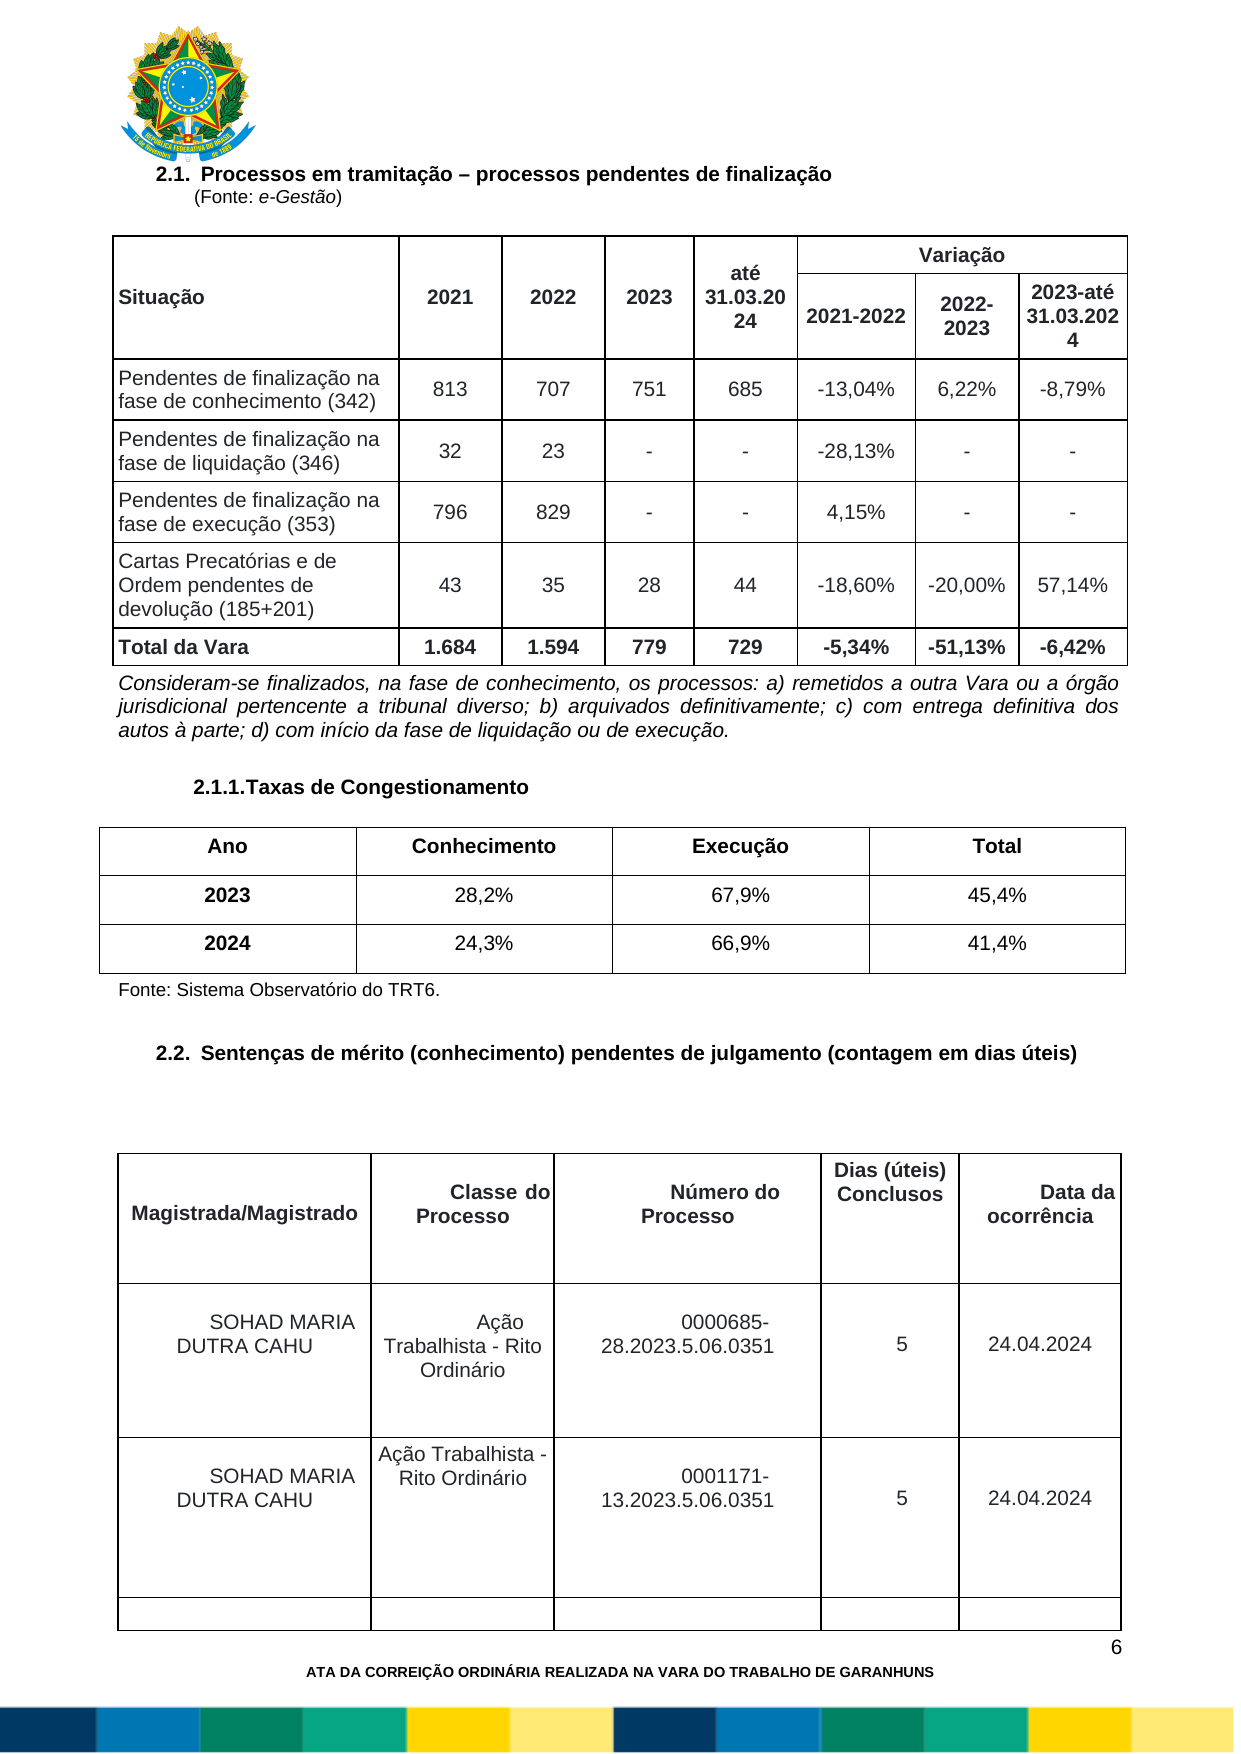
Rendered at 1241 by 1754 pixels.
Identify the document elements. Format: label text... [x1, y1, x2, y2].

table_cell 779 [606, 629, 693, 664]
table_cell 796 [400, 482, 501, 542]
table_cell -5,34% [798, 629, 915, 664]
table_header 2023 [606, 237, 693, 358]
table_cell -20,00% [916, 543, 1018, 627]
table_cell - [1020, 421, 1127, 481]
table_cell 2023-até 31.03.2024 [1020, 274, 1127, 358]
table_header Execução [613, 828, 869, 875]
table_cell 35 [503, 543, 604, 627]
table_cell 23 [503, 421, 604, 481]
table_cell [555, 1598, 820, 1629]
table_cell -8,79% [1020, 360, 1127, 419]
table_cell -51,13% [916, 629, 1018, 664]
table_cell 41,4% [870, 925, 1125, 973]
table_cell 43 [400, 543, 501, 627]
text Fonte: Sistema Observatório do TRT6. [118, 978, 1122, 1000]
table_cell 32 [400, 421, 501, 481]
table_cell Ação Trabalhista - Rito Ordinário [372, 1438, 553, 1597]
table_cell 0000685-28.2023.5.06.0351 [555, 1284, 820, 1437]
table_cell 685 [695, 360, 797, 419]
table_cell 24.04.2024 [960, 1438, 1120, 1597]
table_header 2021 [400, 237, 501, 358]
table_cell 6,22% [916, 360, 1018, 419]
table_header Situação [114, 237, 398, 358]
table_cell 57,14% [1020, 543, 1127, 627]
table_cell -28,13% [798, 421, 915, 481]
table_cell 5 [822, 1284, 958, 1437]
table_header até 31.03.2024 [695, 237, 797, 358]
table_cell -13,04% [798, 360, 915, 419]
table_cell 66,9% [613, 925, 869, 973]
text Consideram-se finalizados, na fase de conhecimento, os processos: a) remetidos a outra Vara ou a órgão jurisdicional pertencente a tribunal diverso; b) arquivados definitivamente; c) com entrega definitiva dos autos à parte; d) com início da fase de liquidação ou de execução. [118, 670, 1122, 742]
table_cell 751 [606, 360, 693, 419]
table_cell 45,4% [870, 876, 1125, 924]
table_cell SOHAD MARIA DUTRA CAHU [119, 1284, 370, 1437]
table_cell 2024 [100, 925, 356, 973]
text (Fonte: e-Gestão) [194, 185, 1122, 207]
table_cell [119, 1598, 370, 1629]
list Processos em tramitação – processos pendentes de finalização [156, 115, 1122, 185]
table_cell - [916, 421, 1018, 481]
table_cell 24.04.2024 [960, 1284, 1120, 1437]
table_cell 0001171-13.2023.5.06.0351 [555, 1438, 820, 1597]
table_header Total [870, 828, 1125, 875]
table_header Classe do Processo [372, 1154, 553, 1282]
table_cell 44 [695, 543, 797, 627]
table_cell [822, 1598, 958, 1629]
table_cell 707 [503, 360, 604, 419]
table_cell -18,60% [798, 543, 915, 627]
table_cell 1.594 [503, 629, 604, 664]
table_header Número do Processo [555, 1154, 820, 1282]
table_cell - [1020, 482, 1127, 542]
table_cell 4,15% [798, 482, 915, 542]
table_cell 24,3% [357, 925, 612, 973]
table_cell 67,9% [613, 876, 869, 924]
table_cell SOHAD MARIA DUTRA CAHU [119, 1438, 370, 1597]
table_cell Pendentes de finalização na fase de conhecimento (342) [114, 360, 398, 419]
table_cell [372, 1598, 553, 1629]
table_cell Ação Trabalhista - Rito Ordinário [372, 1284, 553, 1437]
table_cell - [916, 482, 1018, 542]
table_cell 729 [695, 629, 797, 664]
table_header Magistrada/Magistrado [119, 1154, 370, 1282]
table_cell 829 [503, 482, 604, 542]
table_cell - [695, 421, 797, 481]
table_cell 2022-2023 [916, 274, 1018, 358]
table_cell 1.684 [400, 629, 501, 664]
table_header Dias (úteis) Conclusos [822, 1154, 958, 1282]
table_cell Total da Vara [114, 629, 398, 664]
table_cell [960, 1598, 1120, 1629]
list Taxas de Congestionamento [193, 774, 1122, 798]
table_cell Cartas Precatórias e de Ordem pendentes de devolução (185+201) [114, 543, 398, 627]
table_cell - [606, 482, 693, 542]
table_cell -6,42% [1020, 629, 1127, 664]
table_cell - [695, 482, 797, 542]
table_header Conhecimento [357, 828, 612, 875]
table_cell 28,2% [357, 876, 612, 924]
list Sentenças de mérito (conhecimento) pendentes de julgamento (contagem em dias úteis) [156, 1041, 1122, 1064]
table_cell Pendentes de finalização na fase de liquidação (346) [114, 421, 398, 481]
table_header Variação [798, 237, 1127, 272]
table_cell 28 [606, 543, 693, 627]
table_cell Pendentes de finalização na fase de execução (353) [114, 482, 398, 542]
table_cell 2023 [100, 876, 356, 924]
table_header Ano [100, 828, 356, 875]
table_cell 2021-2022 [798, 274, 915, 358]
table_cell 813 [400, 360, 501, 419]
table_header Data da ocorrência [960, 1154, 1120, 1282]
table_header 2022 [503, 237, 604, 358]
table_cell 5 [822, 1438, 958, 1597]
table_cell - [606, 421, 693, 481]
